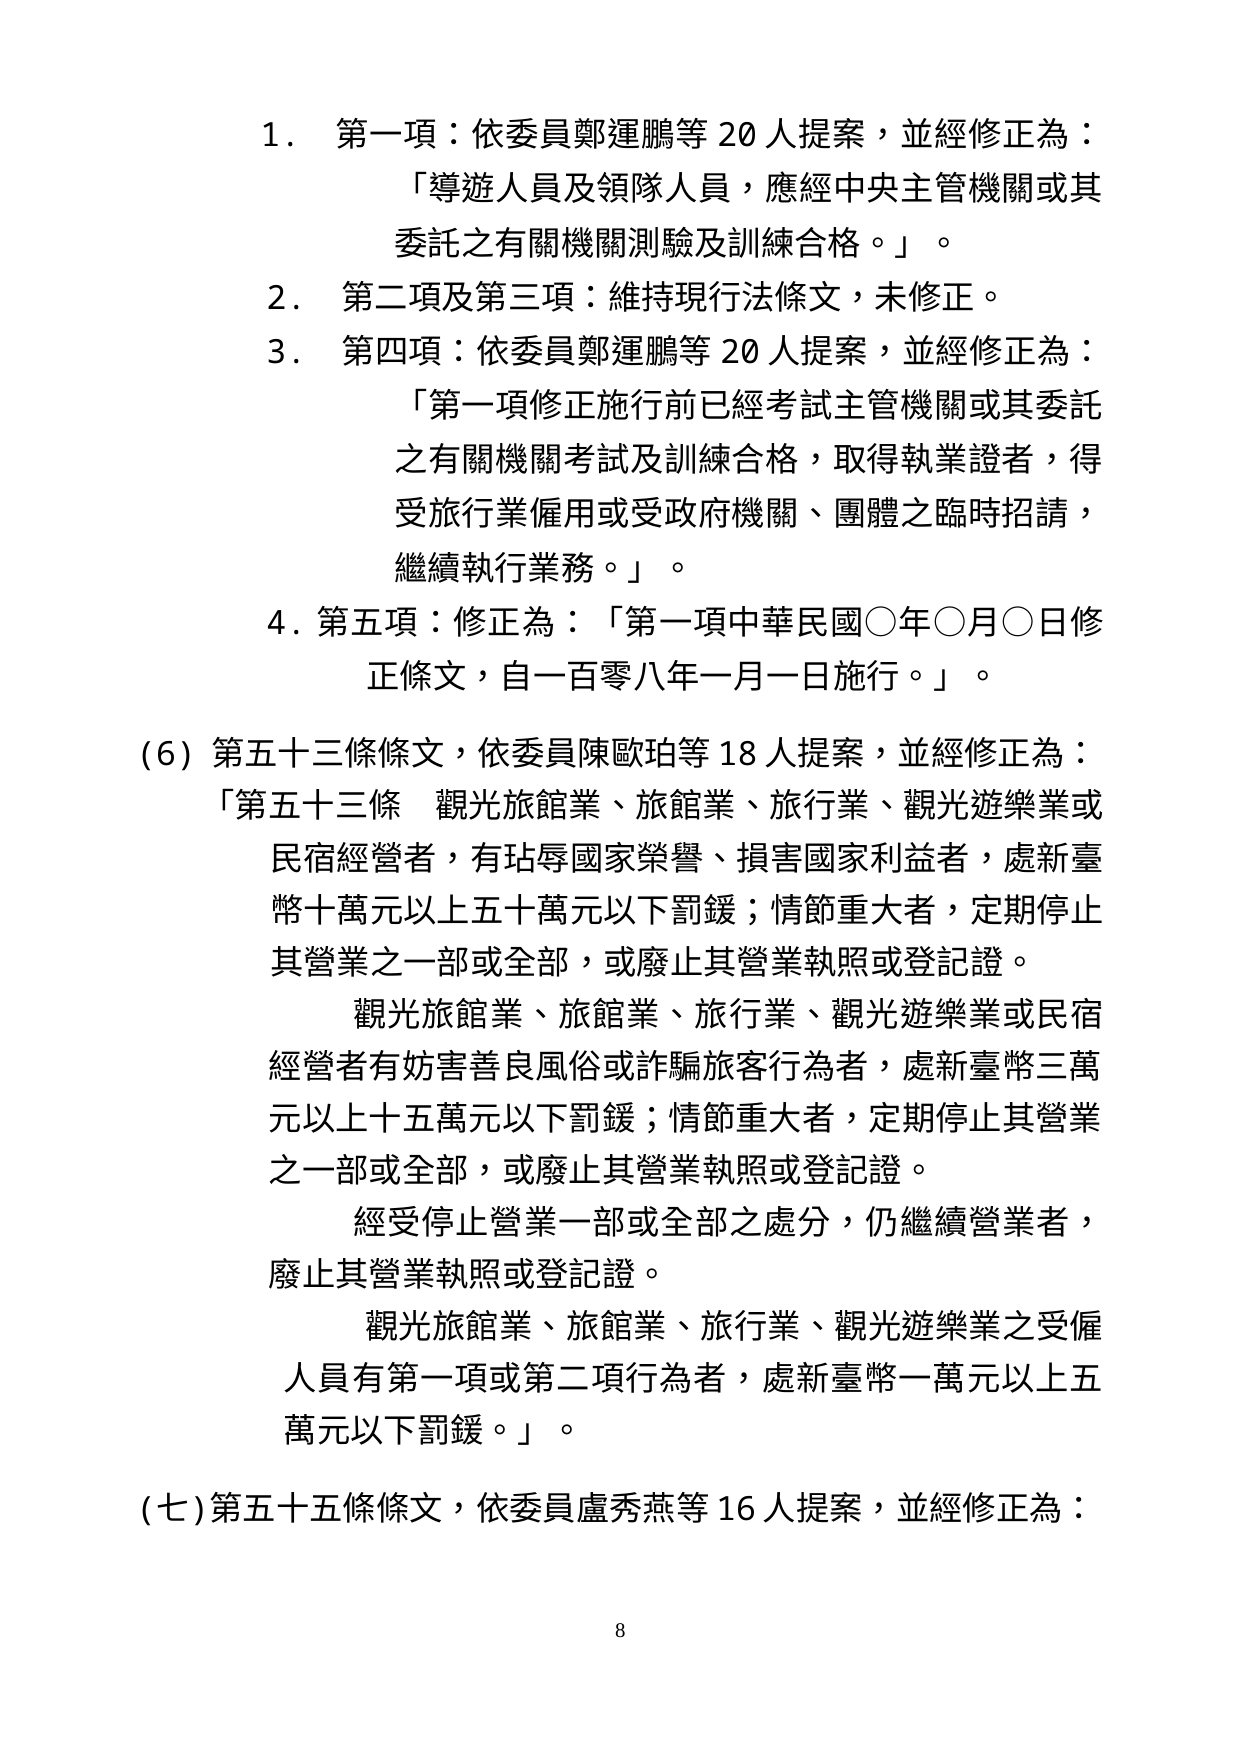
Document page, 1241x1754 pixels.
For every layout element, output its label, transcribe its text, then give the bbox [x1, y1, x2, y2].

text 觀光旅館業、旅館業、旅行業、觀光遊樂業之受僱人員有第一項或第二項行為者，處新臺幣一萬元以上五萬元以下罰鍰。」。 [283, 1297, 1104, 1453]
list 第五十三條條文，依委員陳歐珀等18人提案，並經修正為： [136, 724, 1104, 776]
text 觀光旅館業、旅館業、旅行業、觀光遊樂業或民宿經營者有妨害善良風俗或詐騙旅客行為者，處新臺幣三萬元以上十五萬元以下罰鍰；情節重大者，定期停止其營業之一部或全部，或廢止其營業執照或登記證。 [269, 984, 1104, 1193]
text 「第五十三條 觀光旅館業、旅館業、旅行業、觀光遊樂業或民宿經營者，有玷辱國家榮譽、損害國家利益者，處新臺幣十萬元以上五十萬元以下罰鍰；情節重大者，定期停止其營業之一部或全部，或廢止其營業執照或登記證。 [201, 776, 1104, 984]
list 第五項：修正為：「第一項中華民國○年○月○日修正條文，自一百零八年一月一日施行。」。 [266, 591, 1104, 699]
list 第二項及第三項：維持現行法條文，未修正。 [266, 266, 1104, 320]
list 第一項：依委員鄭運鵬等20人提案，並經修正為：「導遊人員及領隊人員，應經中央主管機關或其委託之有關機關測驗及訓練合格。」。 [260, 103, 1104, 266]
list 第四項：依委員鄭運鵬等20人提案，並經修正為：「第一項修正施行前已經考試主管機關或其委託之有關機關考試及訓練合格，取得執業證者，得受旅行業僱用或受政府機關、團體之臨時招請，繼續執行業務。」。 [266, 320, 1104, 591]
text (七)第五十五條條文，依委員盧秀燕等16人提案，並經修正為： [136, 1478, 1104, 1530]
text 經受停止營業一部或全部之處分，仍繼續營業者，廢止其營業執照或登記證。 [269, 1193, 1104, 1297]
